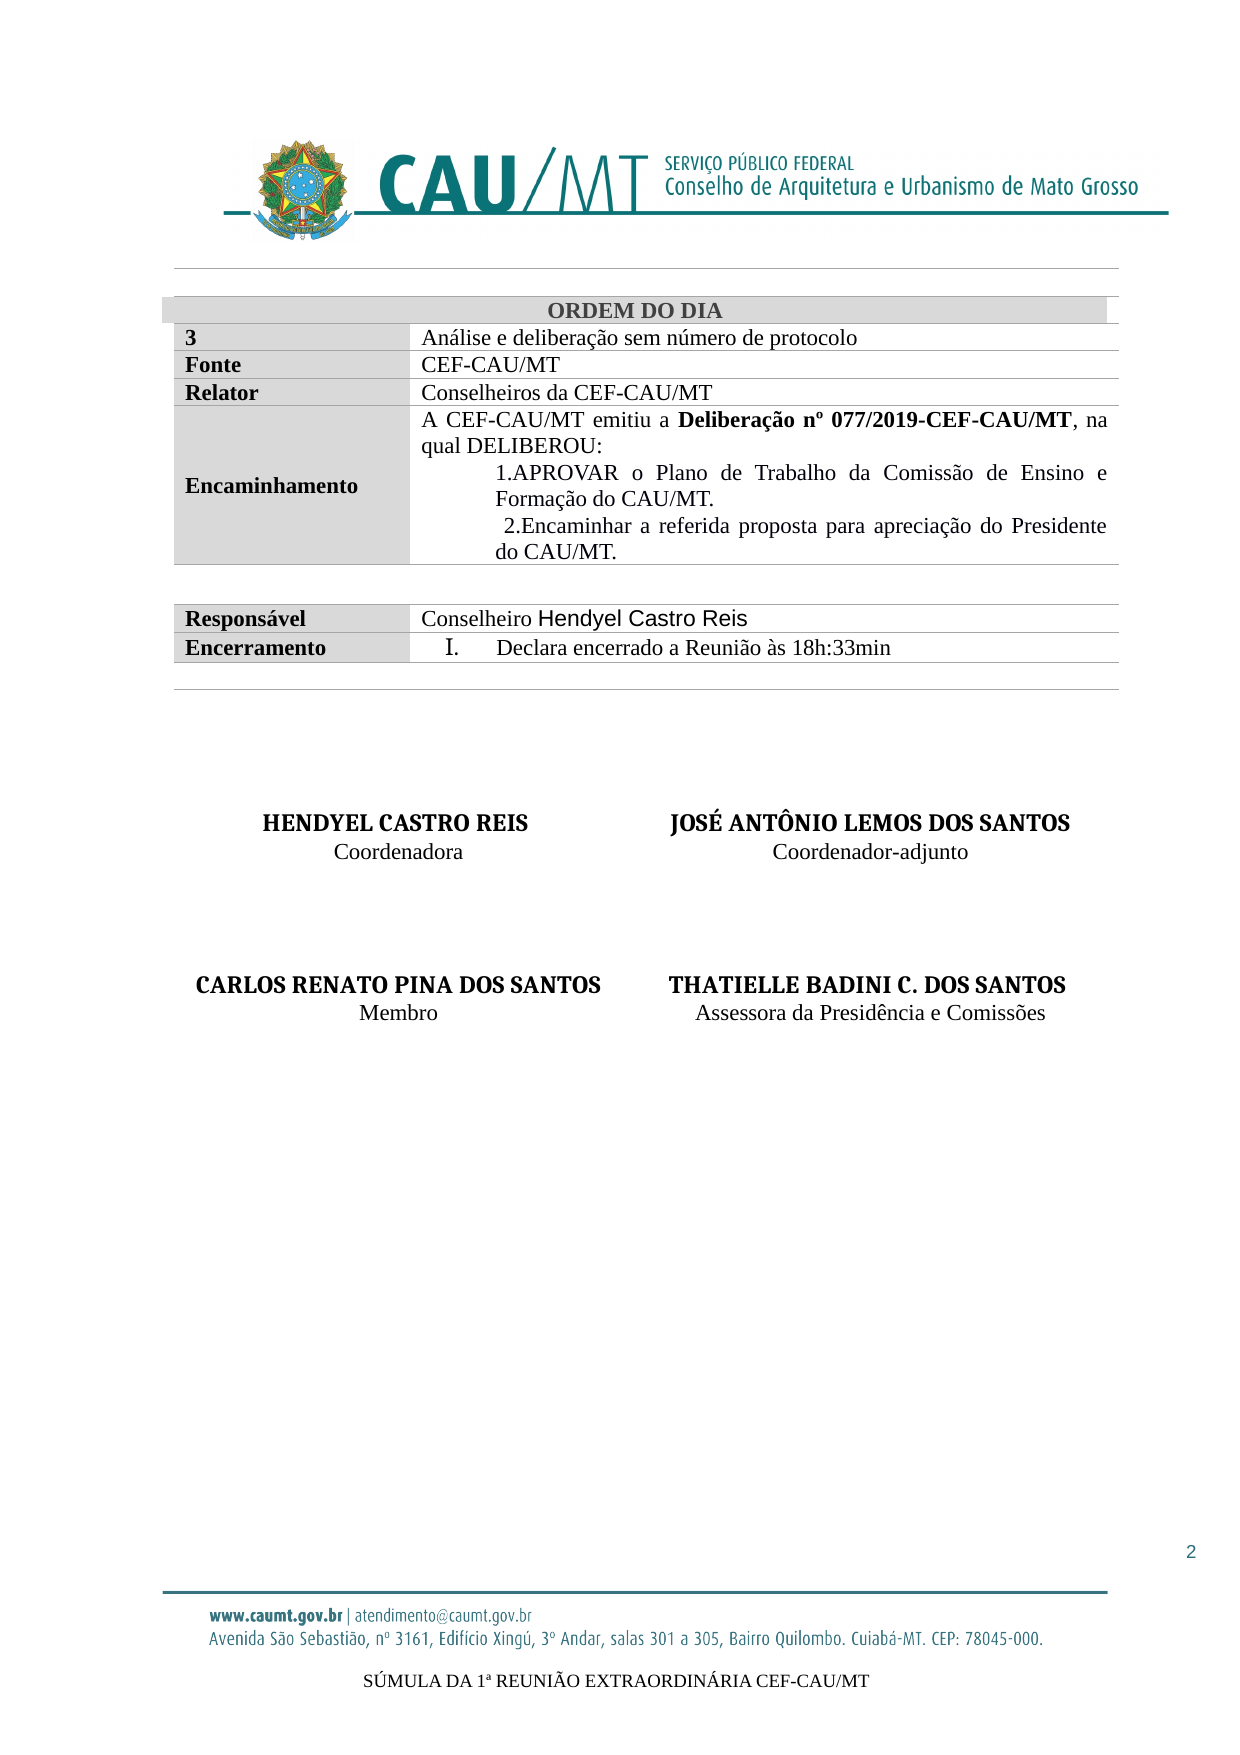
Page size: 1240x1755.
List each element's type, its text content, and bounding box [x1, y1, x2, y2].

table_cell Relator [174, 379, 410, 405]
table_cell Encerramento [174, 633, 410, 662]
table_cell Fonte [174, 351, 410, 378]
table_cell CEF-CAU/MT [410, 351, 1119, 378]
table_header [174, 269, 410, 296]
text ORDEM DO DIA [162, 297, 1107, 323]
table_cell Encaminhamento [174, 406, 410, 564]
table_header [410, 269, 1119, 296]
table_header Responsável [174, 605, 410, 632]
table_cell Declara encerrado a Reunião às 18h:33min [410, 633, 1119, 662]
table_header Conselheiro Hendyel Castro Reis [410, 605, 1119, 632]
table_header Análise e deliberação sem número de protocolo [410, 324, 1119, 350]
table_header HENDYEL CASTRO REIS Coordenadora [163, 730, 634, 864]
table_cell [410, 663, 1119, 689]
table_cell A CEF-CAU/MT emitiu a Deliberação nº 077/2019-CEF-CAU/MT, na qual DELIBEROU: 1.APROVAR o Plano de Trabalho da Comissão de Ensino e Formação do CAU/MT. 2.Encaminhar a referida proposta para apreciação do Presidente do CAU/MT. [410, 406, 1119, 564]
table_cell Conselheiros da CEF-CAU/MT [410, 379, 1119, 405]
table_cell THATIELLE BADINI C. DOS SANTOS Assessora da Presidência e Comissões [635, 865, 1106, 1026]
table_cell CARLOS RENATO PINA DOS SANTOS Membro [163, 865, 634, 1026]
table_header JOSÉ ANTÔNIO LEMOS DOS SANTOS Coordenador-adjunto [635, 730, 1106, 864]
table_header 3 [174, 324, 410, 350]
table_cell [174, 663, 410, 689]
